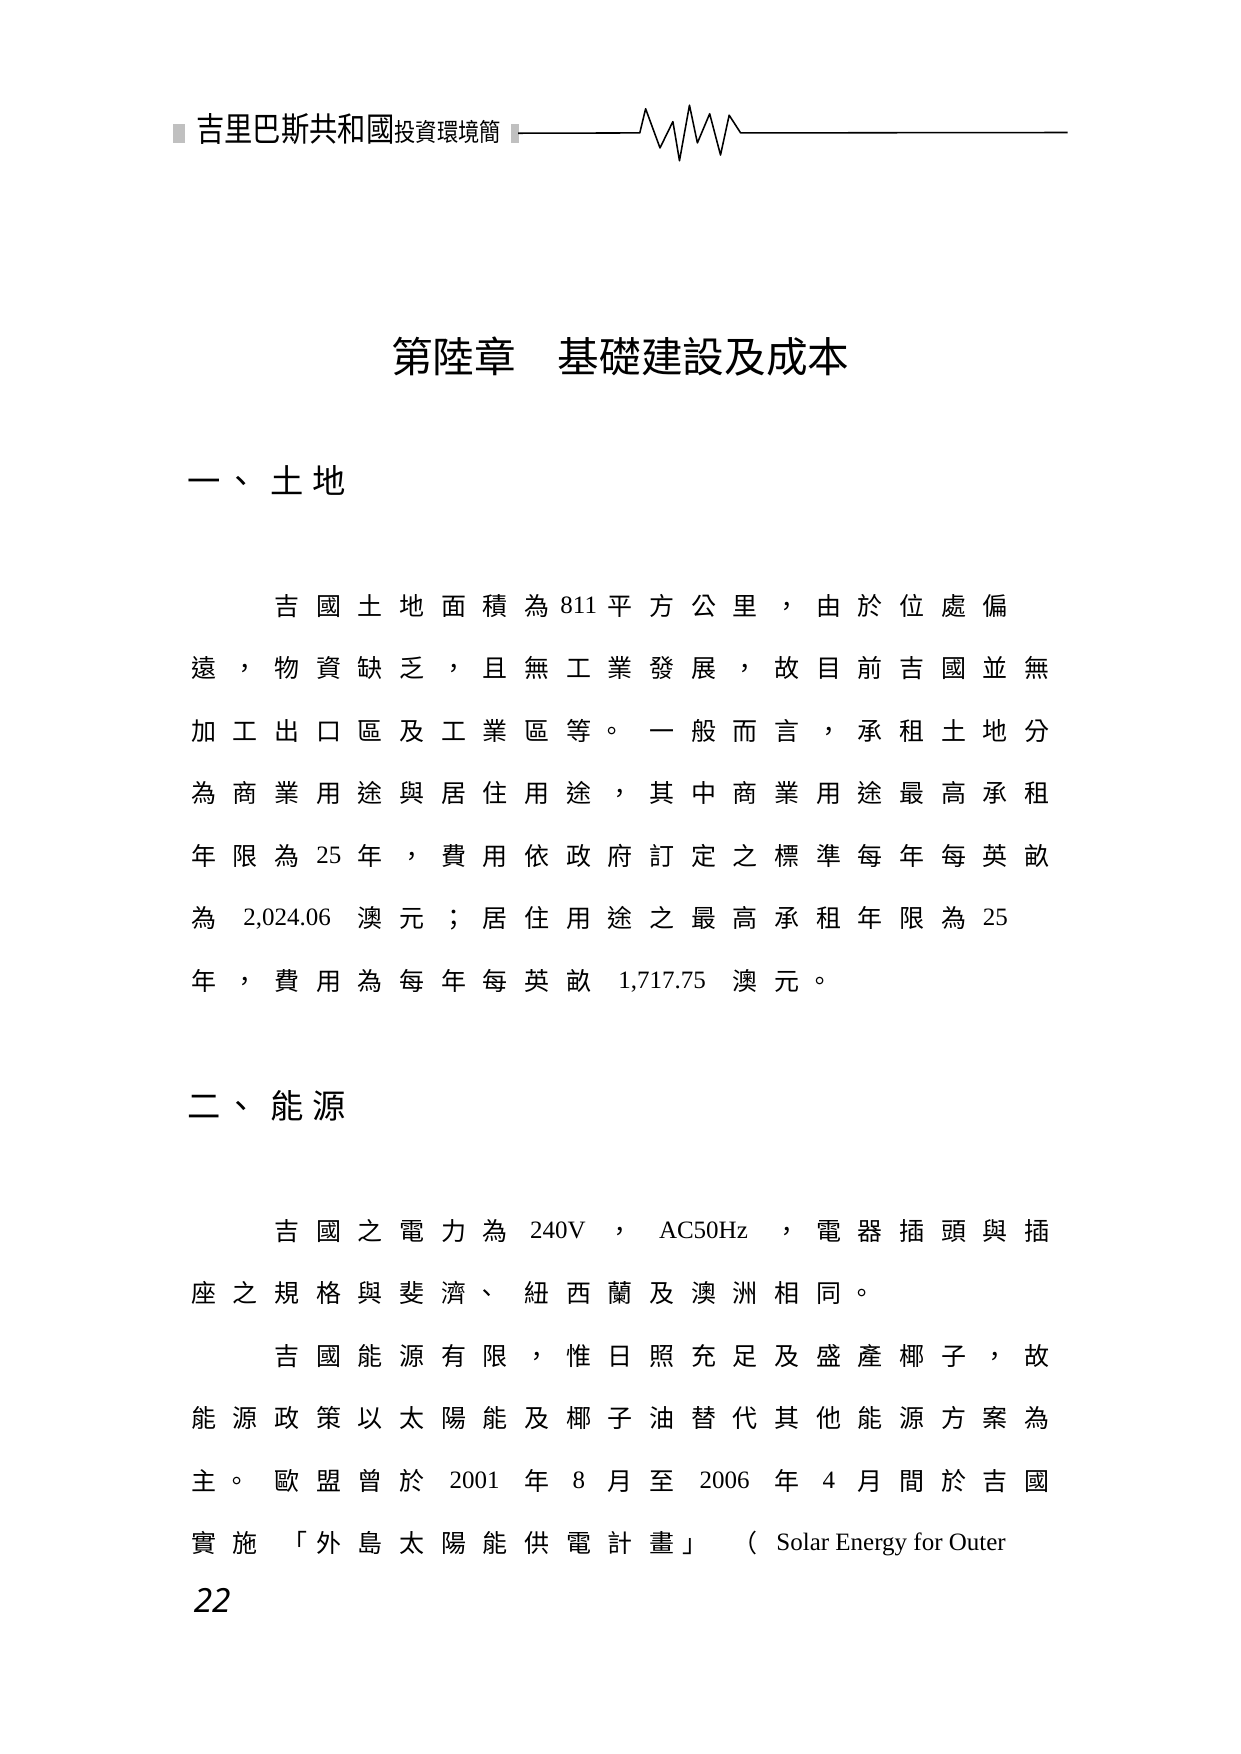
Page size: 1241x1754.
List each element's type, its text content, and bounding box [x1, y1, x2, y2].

text 吉國土地面積為811平方公里，由於位處偏遠，物資缺乏，且無工業發展，故目前吉國並無加工出口區及工業區等。一般而言，承租土地分為商業用途與居住用途，其中商業用途最高承租年限為25年，費用依政府訂定之標準每年每英畝為2,024.06澳元；居住用途之最高承租年限為25年，費用為每年每英畝1,717.75澳元。 [183, 563, 1058, 1000]
text 第陸章 基礎建設及成本 [183, 313, 1058, 375]
text 一、土地 [183, 438, 1058, 500]
text 吉國能源有限，惟日照充足及盛產椰子，故能源政策以太陽能及椰子油替代其他能源方案為主。歐盟曾於2001年8月至2006年4月間於吉國實施「外島太陽能供電計畫」（Solar Energy for Outer [183, 1313, 1058, 1563]
text 二、能源 [183, 1063, 1058, 1125]
text 吉國之電力為240V，AC50Hz，電器插頭與插座之規格與斐濟、紐西蘭及澳洲相同。 [183, 1188, 1058, 1313]
